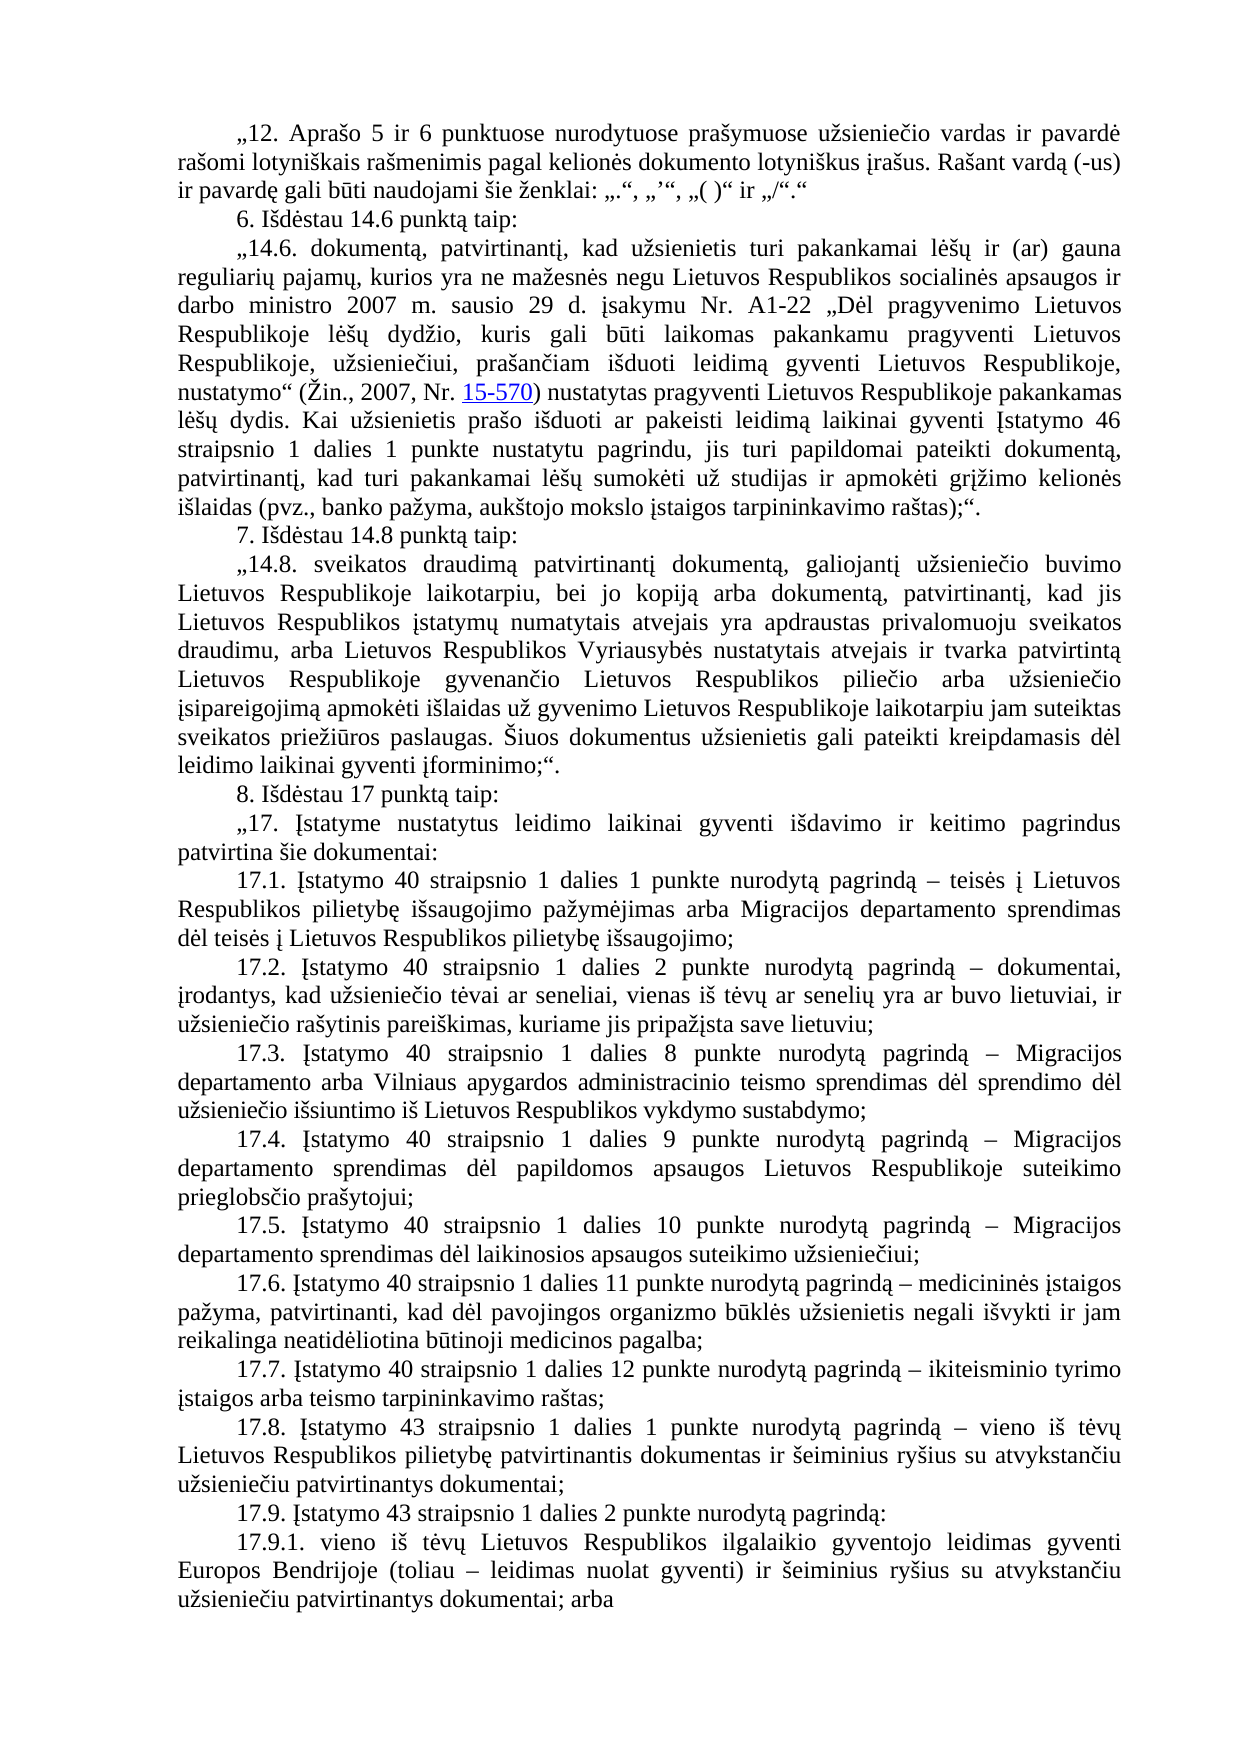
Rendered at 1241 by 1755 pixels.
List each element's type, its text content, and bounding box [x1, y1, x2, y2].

text 17.7. Įstatymo 40 straipsnio 1 dalies 12 punkte nurodytą pagrindą – ikiteisminio tyrimo įstaigos arba teismo tarpininkavimo raštas; [177, 1354, 1122, 1412]
text „12. Aprašo 5 ir 6 punktuose nurodytuose prašymuose užsieniečio vardas ir pavardė rašomi lotyniškais rašmenimis pagal kelionės dokumento lotyniškus įrašus. Rašant vardą (-us) ir pavardę gali būti naudojami šie ženklai: „.“, „’“, „( )“ ir „/“.“ [177, 118, 1122, 204]
text 17.4. Įstatymo 40 straipsnio 1 dalies 9 punkte nurodytą pagrindą – Migracijos departamento sprendimas dėl papildomos apsaugos Lietuvos Respublikoje suteikimo prieglobsčio prašytojui; [177, 1124, 1122, 1211]
text 17.1. Įstatymo 40 straipsnio 1 dalies 1 punkte nurodytą pagrindą – teisės į Lietuvos Respublikos pilietybę išsaugojimo pažymėjimas arba Migracijos departamento sprendimas dėl teisės į Lietuvos Respublikos pilietybę išsaugojimo; [177, 866, 1122, 952]
text 8. Išdėstau 17 punktą taip: [177, 779, 1122, 808]
text 6. Išdėstau 14.6 punktą taip: [177, 204, 1122, 233]
text 17.9. Įstatymo 43 straipsnio 1 dalies 2 punkte nurodytą pagrindą: [177, 1498, 1122, 1527]
text 17.5. Įstatymo 40 straipsnio 1 dalies 10 punkte nurodytą pagrindą – Migracijos departamento sprendimas dėl laikinosios apsaugos suteikimo užsieniečiui; [177, 1211, 1122, 1268]
text 17.2. Įstatymo 40 straipsnio 1 dalies 2 punkte nurodytą pagrindą – dokumentai, įrodantys, kad užsieniečio tėvai ar seneliai, vienas iš tėvų ar senelių yra ar buvo lietuviai, ir užsieniečio rašytinis pareiškimas, kuriame jis pripažįsta save lietuviu; [177, 952, 1122, 1038]
text 17.3. Įstatymo 40 straipsnio 1 dalies 8 punkte nurodytą pagrindą – Migracijos departamento arba Vilniaus apygardos administracinio teismo sprendimas dėl sprendimo dėl užsieniečio išsiuntimo iš Lietuvos Respublikos vykdymo sustabdymo; [177, 1038, 1122, 1124]
text 17.9.1. vieno iš tėvų Lietuvos Respublikos ilgalaikio gyventojo leidimas gyventi Europos Bendrijoje (toliau – leidimas nuolat gyventi) ir šeiminius ryšius su atvykstančiu užsieniečiu patvirtinantys dokumentai; arba [177, 1527, 1122, 1613]
text 17.6. Įstatymo 40 straipsnio 1 dalies 11 punkte nurodytą pagrindą – medicininės įstaigos pažyma, patvirtinanti, kad dėl pavojingos organizmo būklės užsienietis negali išvykti ir jam reikalinga neatidėliotina būtinoji medicinos pagalba; [177, 1268, 1122, 1354]
text „17. Įstatyme nustatytus leidimo laikinai gyventi išdavimo ir keitimo pagrindus patvirtina šie dokumentai: [177, 808, 1122, 866]
text 17.8. Įstatymo 43 straipsnio 1 dalies 1 punkte nurodytą pagrindą – vieno iš tėvų Lietuvos Respublikos pilietybę patvirtinantis dokumentas ir šeiminius ryšius su atvykstančiu užsieniečiu patvirtinantys dokumentai; [177, 1412, 1122, 1498]
text 7. Išdėstau 14.8 punktą taip: [177, 521, 1122, 549]
text „14.8. sveikatos draudimą patvirtinantį dokumentą, galiojantį užsieniečio buvimo Lietuvos Respublikoje laikotarpiu, bei jo kopiją arba dokumentą, patvirtinantį, kad jis Lietuvos Respublikos įstatymų numatytais atvejais yra apdraustas privalomuoju sveikatos draudimu, arba Lietuvos Respublikos Vyriausybės nustatytais atvejais ir tvarka patvirtintą Lietuvos Respublikoje gyvenančio Lietuvos Respublikos piliečio arba užsieniečio įsipareigojimą apmokėti išlaidas už gyvenimo Lietuvos Respublikoje laikotarpiu jam suteiktas sveikatos priežiūros paslaugas. Šiuos dokumentus užsienietis gali pateikti kreipdamasis dėl leidimo laikinai gyventi įforminimo;“. [177, 549, 1122, 779]
text „14.6. dokumentą, patvirtinantį, kad užsienietis turi pakankamai lėšų ir (ar) gauna reguliarių pajamų, kurios yra ne mažesnės negu Lietuvos Respublikos socialinės apsaugos ir darbo ministro 2007 m. sausio 29 d. įsakymu Nr. A1-22 „Dėl pragyvenimo Lietuvos Respublikoje lėšų dydžio, kuris gali būti laikomas pakankamu pragyventi Lietuvos Respublikoje, užsieniečiui, prašančiam išduoti leidimą gyventi Lietuvos Respublikoje, nustatymo“ (Žin., 2007, Nr. 15-570) nustatytas pragyventi Lietuvos Respublikoje pakankamas lėšų dydis. Kai užsienietis prašo išduoti ar pakeisti leidimą laikinai gyventi Įstatymo 46 straipsnio 1 dalies 1 punkte nustatytu pagrindu, jis turi papildomai pateikti dokumentą, patvirtinantį, kad turi pakankamai lėšų sumokėti už studijas ir apmokėti grįžimo kelionės išlaidas (pvz., banko pažyma, aukštojo mokslo įstaigos tarpininkavimo raštas);“. [177, 233, 1122, 521]
